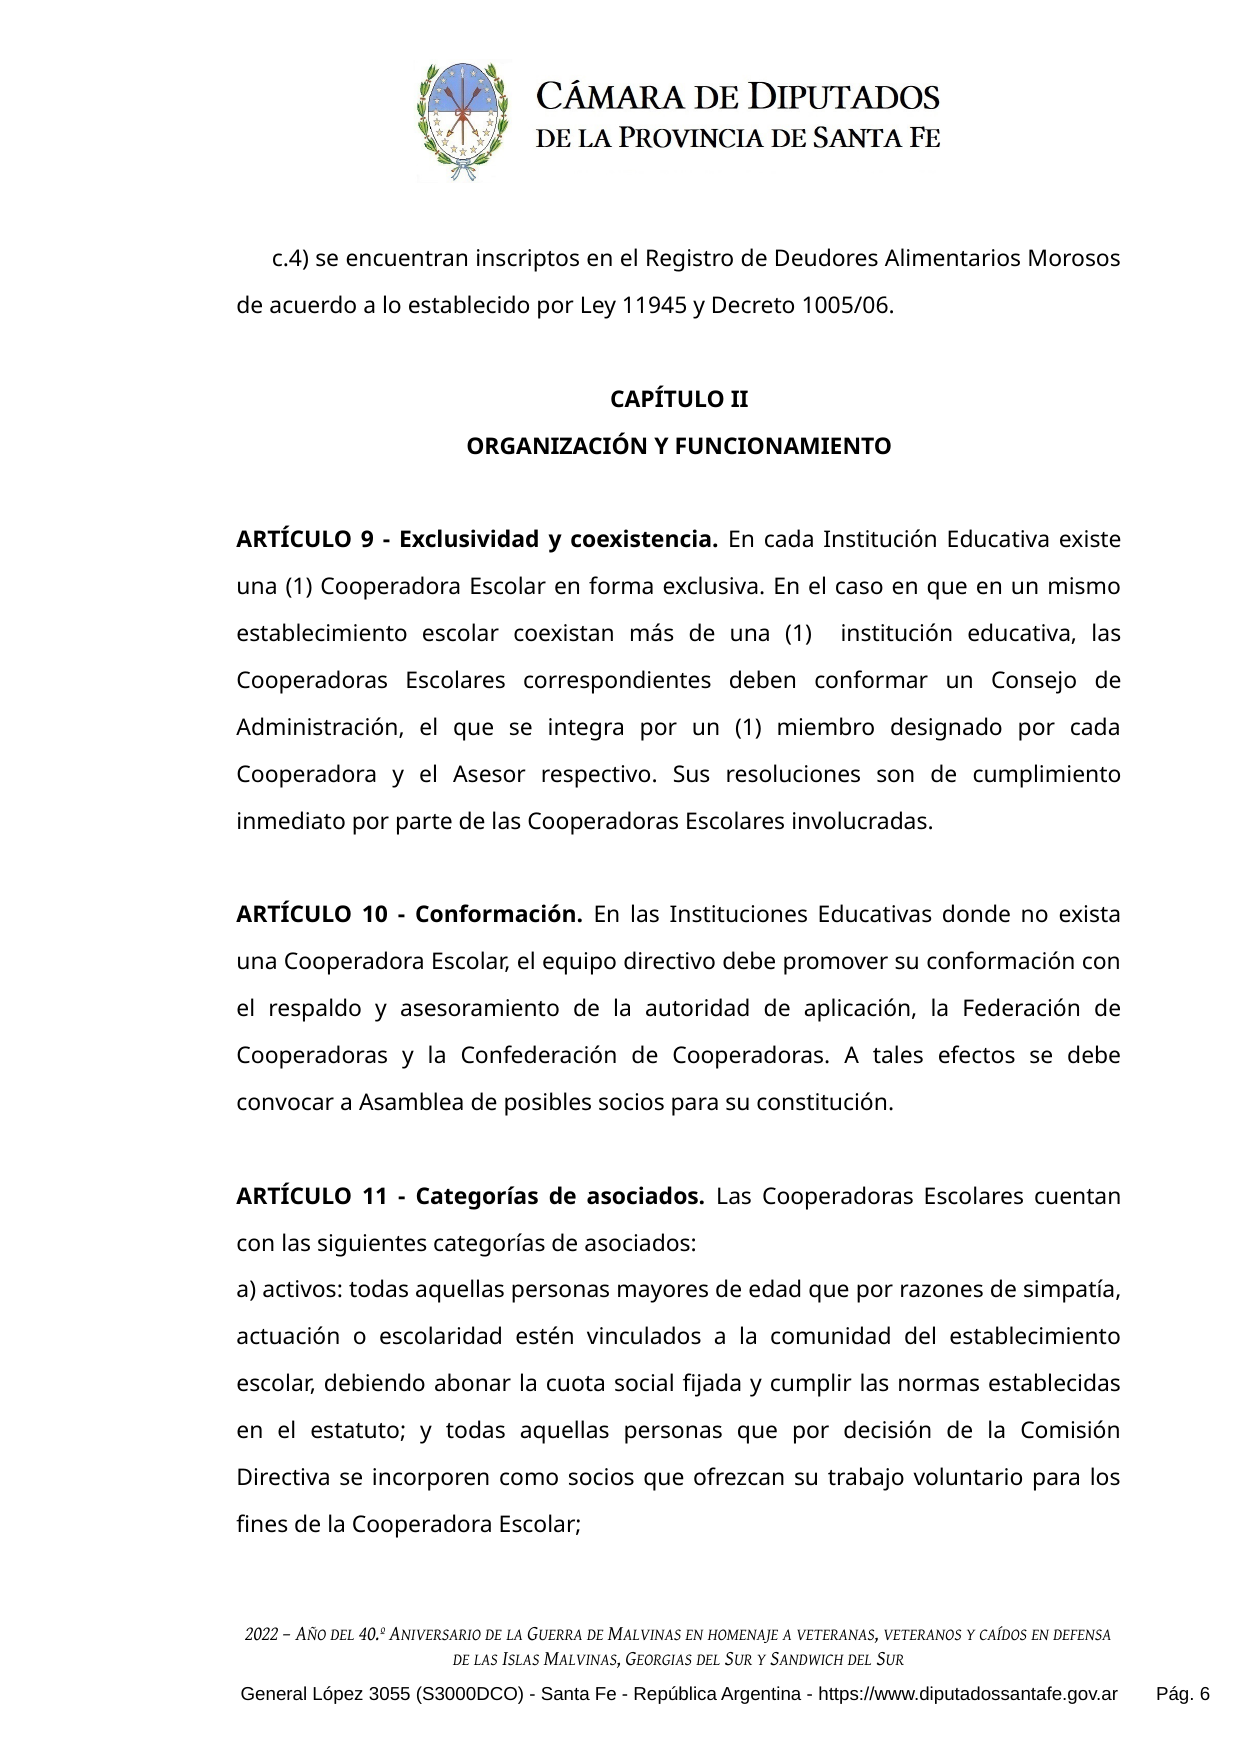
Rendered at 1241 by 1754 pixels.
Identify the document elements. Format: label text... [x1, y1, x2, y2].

picture [413, 59, 945, 183]
text ARTÍCULO 10 - Conformación. En las Instituciones Educativas donde no exista una Cooperadora Escolar, el equipo directivo debe promover su conformación con el respaldo y asesoramiento de la autoridad de aplicación, la Federación de Cooperadoras y la Confederación de Cooperadoras. A tales efectos se debe convocar a Asamblea de posibles socios para su constitución. [236, 898, 1122, 1117]
text ARTÍCULO 9 - Exclusividad y coexistencia. En cada Institución Educativa existe una (1) Cooperadora Escolar en forma exclusiva. En el caso en que en un mismo establecimiento escolar coexistan más de una (1) institución educativa, las Cooperadoras Escolares correspondientes deben conformar un Consejo de Administración, el que se integra por un (1) miembro designado por cada Cooperadora y el Asesor respectivo. Sus resoluciones son de cumplimiento inmediato por parte de las Cooperadoras Escolares involucradas. [236, 523, 1122, 836]
text ARTÍCULO 11 - Categorías de asociados. Las Cooperadoras Escolares cuentan con las siguientes categorías de asociados: [236, 1180, 1122, 1258]
text a) activos: todas aquellas personas mayores de edad que por razones de simpatía, actuación o escolaridad estén vinculados a la comunidad del establecimiento escolar, debiendo abonar la cuota social fijada y cumplir las normas establecidas en el estatuto; y todas aquellas personas que por decisión de la Comisión Directiva se incorporen como socios que ofrezcan su trabajo voluntario para los fines de la Cooperadora Escolar; [236, 1273, 1122, 1539]
text ORGANIZACIÓN Y FUNCIONAMIENTO [236, 430, 1122, 461]
text c.4) se encuentran inscriptos en el Registro de Deudores Alimentarios Morosos de acuerdo a lo establecido por Ley 11945 y Decreto 1005/06. [236, 242, 1122, 320]
text CAPÍTULO II [236, 383, 1122, 414]
